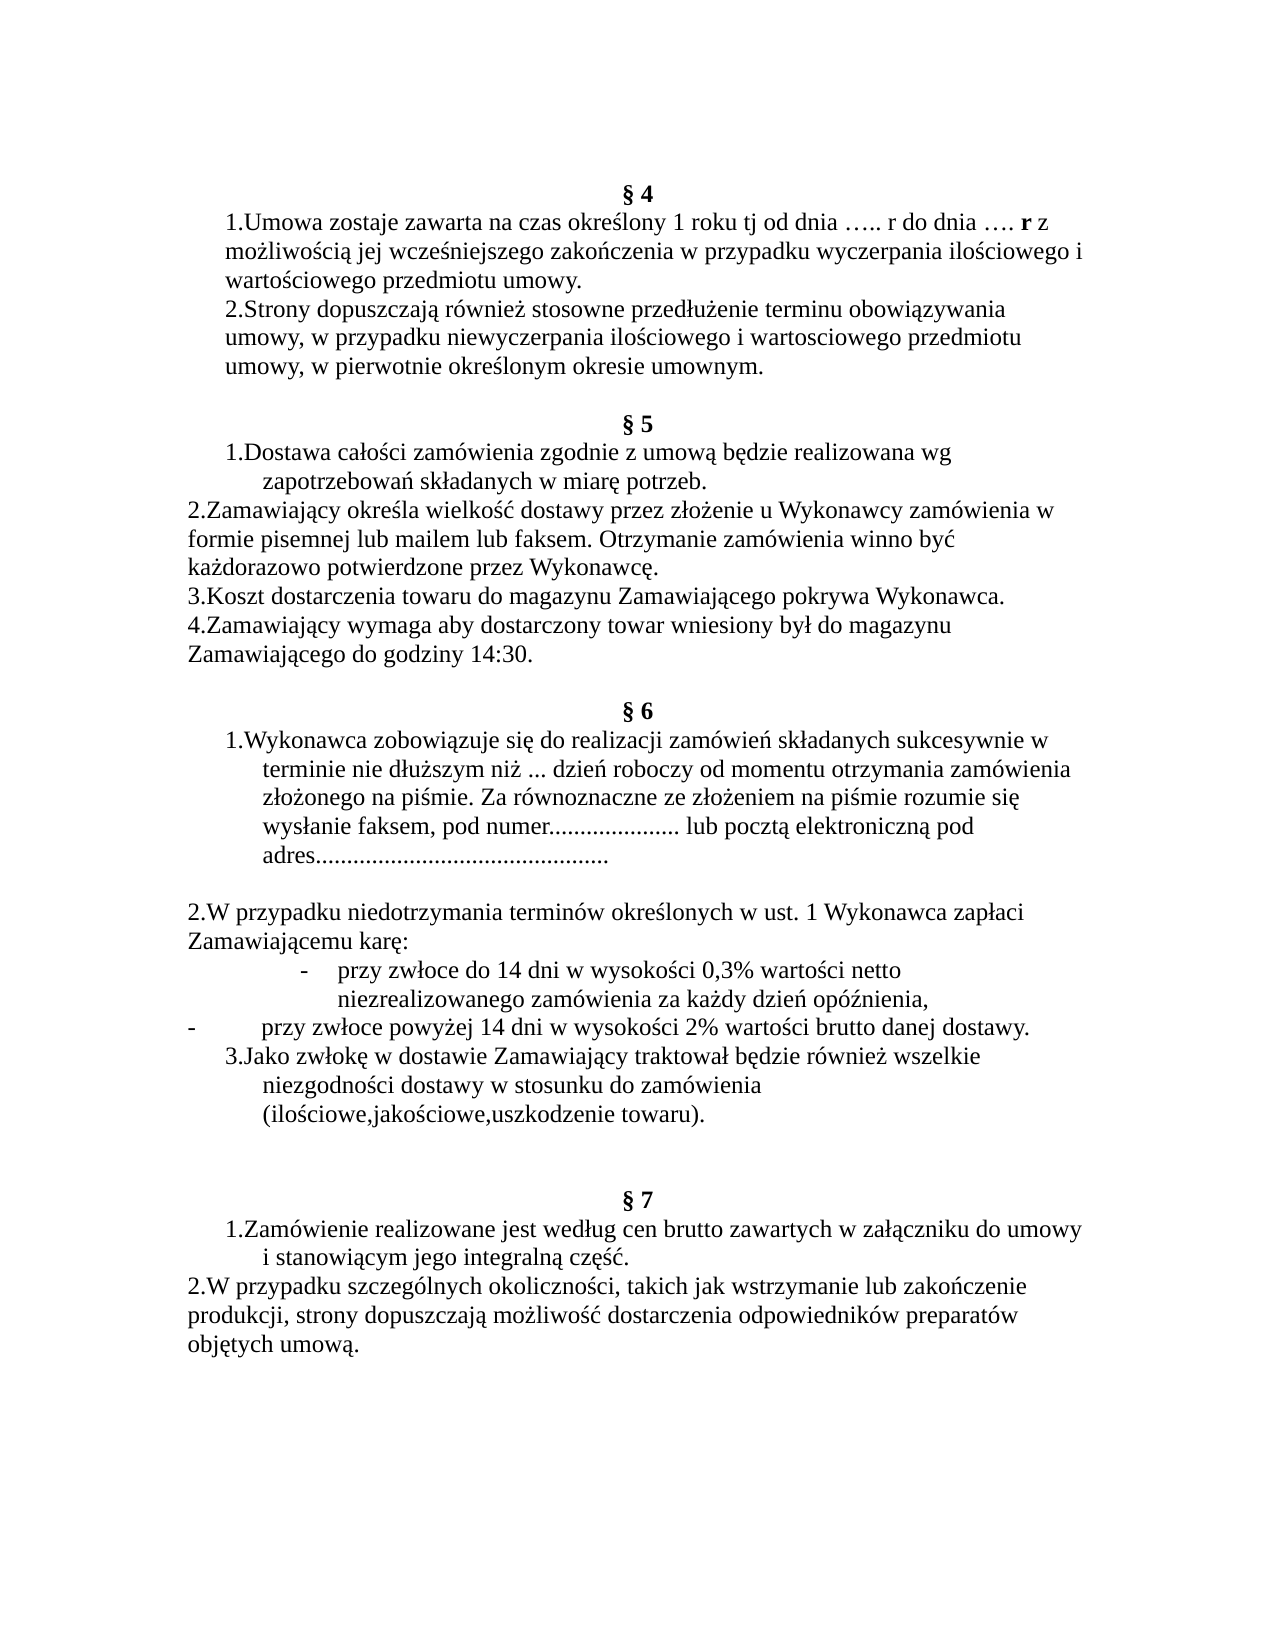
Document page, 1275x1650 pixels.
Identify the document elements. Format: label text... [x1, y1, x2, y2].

text 2.Strony dopuszczają również stosowne przedłużenie terminu obowiązywania umowy, w przypadku niewyczerpania ilościowego i wartosciowego przedmiotu umowy, w pierwotnie określonym okresie umownym. [225, 294, 1087, 380]
text § 6 [187, 696, 1087, 725]
text § 4 [187, 179, 1087, 207]
text 1.Umowa zostaje zawarta na czas określony 1 roku tj od dnia ….. r do dnia …. r z możliwością jej wcześniejszego zakończenia w przypadku wyczerpania ilościowego i wartościowego przedmiotu umowy. [225, 207, 1087, 294]
text 2.W przypadku szczególnych okoliczności, takich jak wstrzymanie lub zakończenie produkcji, strony dopuszczają możliwość dostarczenia odpowiedników preparatów objętych umową. [187, 1271, 1087, 1357]
text - przy zwłoce powyżej 14 dni w wysokości 2% wartości brutto danej dostawy. [187, 1012, 1087, 1041]
text § 5 [187, 409, 1087, 437]
text 3.Jako zwłokę w dostawie Zamawiający traktował będzie również wszelkie niezgodności dostawy w stosunku do zamówienia (ilościowe,jakościowe,uszkodzenie towaru). [225, 1041, 1087, 1127]
text § 7 [187, 1185, 1087, 1214]
text 3.Koszt dostarczenia towaru do magazynu Zamawiającego pokrywa Wykonawca. [187, 581, 1087, 610]
text 1.Zamówienie realizowane jest według cen brutto zawartych w załączniku do umowy i stanowiącym jego integralną część. [225, 1214, 1087, 1271]
text 1.Dostawa całości zamówienia zgodnie z umową będzie realizowana wg zapotrzebowań składanych w miarę potrzeb. [225, 437, 1087, 495]
text 4.Zamawiający wymaga aby dostarczony towar wniesiony był do magazynu Zamawiającego do godziny 14:30. [187, 610, 1087, 667]
text - przy zwłoce do 14 dni w wysokości 0,3% wartości netto niezrealizowanego zamówienia za każdy dzień opóźnienia, [300, 955, 1087, 1012]
text 2.Zamawiający określa wielkość dostawy przez złożenie u Wykonawcy zamówienia w formie pisemnej lub mailem lub faksem. Otrzymanie zamówienia winno być każdorazowo potwierdzone przez Wykonawcę. [187, 495, 1087, 581]
text 1.Wykonawca zobowiązuje się do realizacji zamówień składanych sukcesywnie w terminie nie dłuższym niż ... dzień roboczy od momentu otrzymania zamówienia złożonego na piśmie. Za równoznaczne ze złożeniem na piśmie rozumie się wysłanie faksem, pod numer..................... lub pocztą elektroniczną pod adres............................................... [225, 725, 1087, 869]
text 2.W przypadku niedotrzymania terminów określonych w ust. 1 Wykonawca zapłaci Zamawiającemu karę: [187, 897, 1087, 955]
